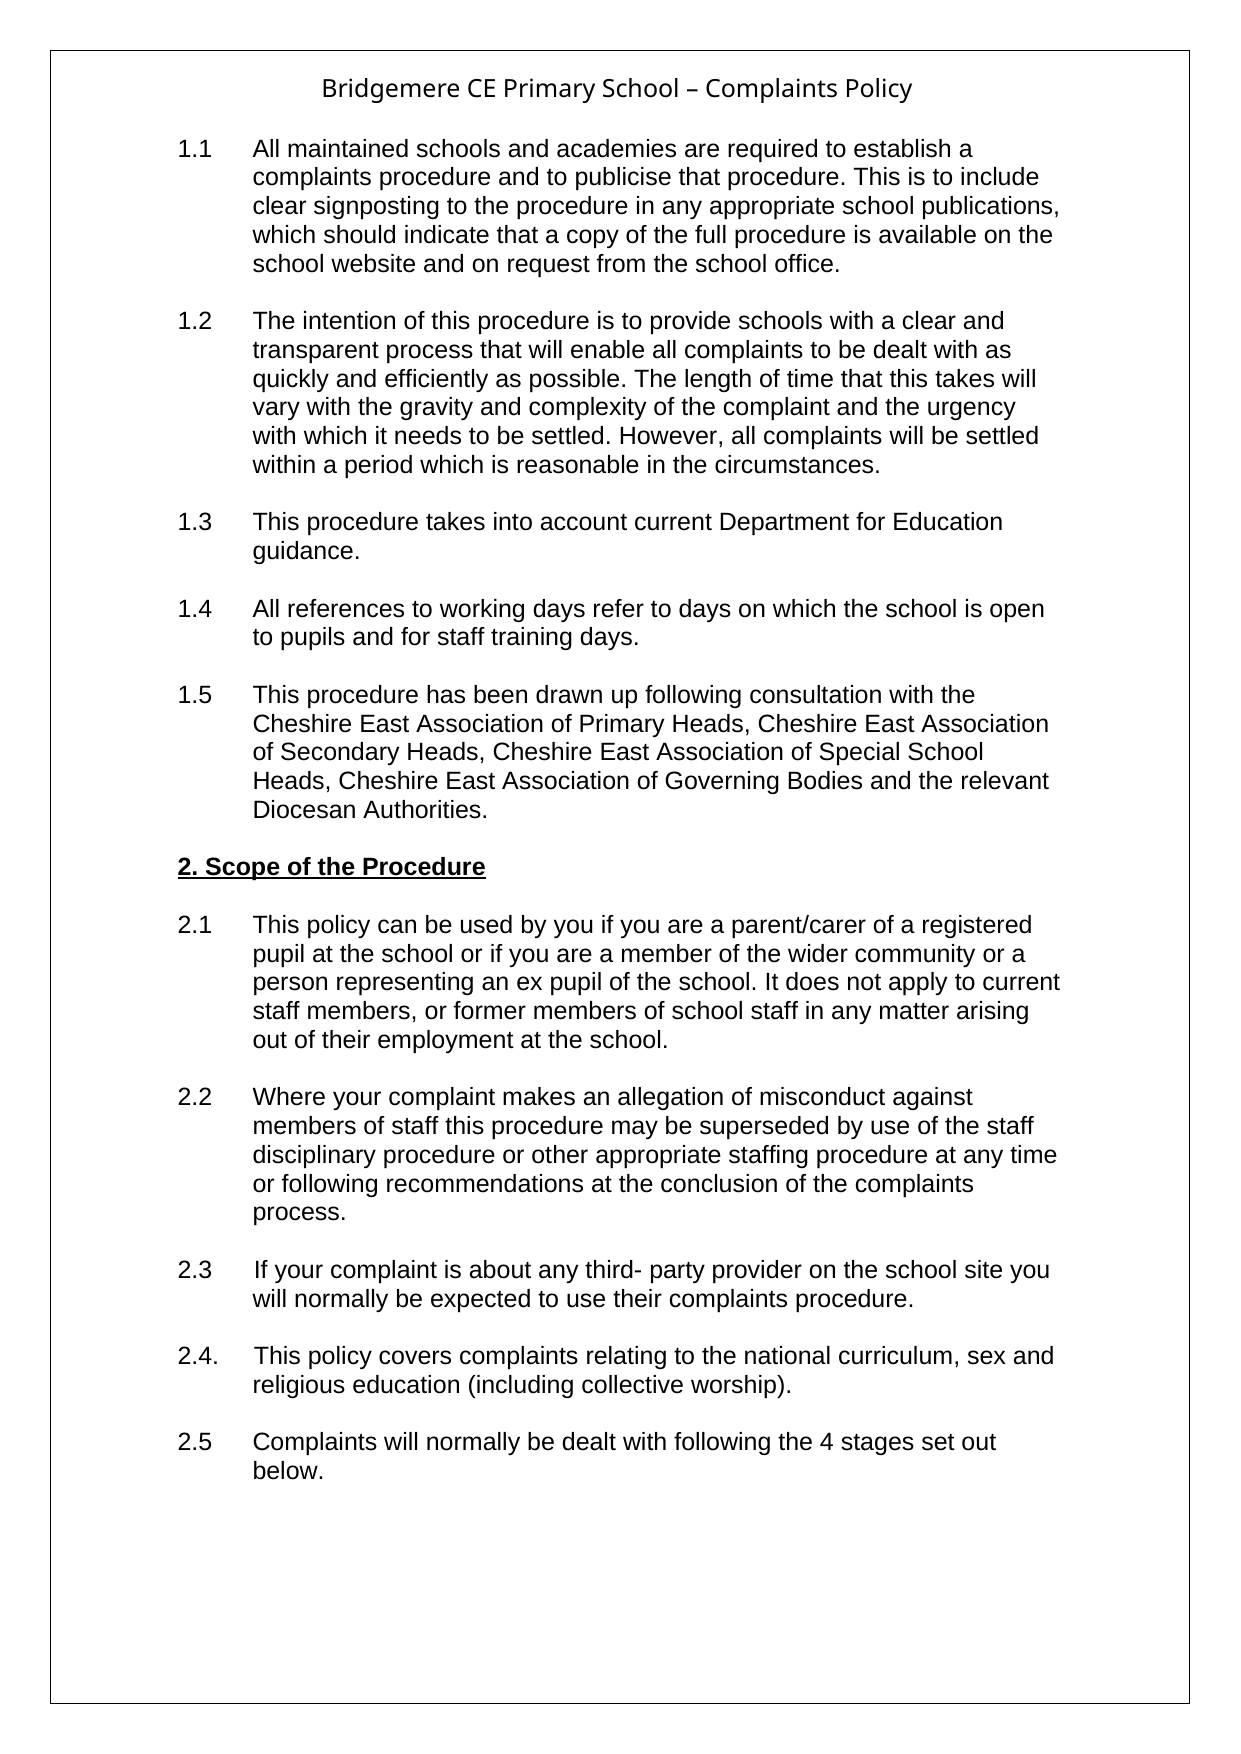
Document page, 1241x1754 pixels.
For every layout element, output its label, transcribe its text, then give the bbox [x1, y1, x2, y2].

text 2. Scope of the Procedure [177, 852, 1063, 881]
text 2.2 Where your complaint makes an allegation of misconduct against members of staff this procedure may be superseded by use of the staff disciplinary procedure or other appropriate staffing procedure at any time or following recommendations at the conclusion of the complaints process. [177, 1082, 1063, 1226]
text 2.1 This policy can be used by you if you are a parent/carer of a registered pupil at the school or if you are a member of the wider community or a person representing an ex pupil of the school. It does not apply to current staff members, or former members of school staff in any matter arising out of their employment at the school. [177, 910, 1063, 1054]
text 1.1 All maintained schools and academies are required to establish a complaints procedure and to publicise that procedure. This is to include clear signposting to the procedure in any appropriate school publications, which should indicate that a copy of the full procedure is available on the school website and on request from the school office. [177, 134, 1063, 277]
text 2.5 Complaints will normally be dealt with following the 4 stages set out below. [177, 1427, 1063, 1485]
text 1.3 This procedure takes into account current Department for Education guidance. [177, 507, 1063, 565]
text 2.3 If your complaint is about any third- party provider on the school site you will normally be expected to use their complaints procedure. [177, 1255, 1063, 1312]
text 2.4. This policy covers complaints relating to the national curriculum, sex and religious education (including collective worship). [177, 1341, 1063, 1399]
text 1.2 The intention of this procedure is to provide schools with a clear and transparent process that will enable all complaints to be dealt with as quickly and efficiently as possible. The length of time that this takes will vary with the gravity and complexity of the complaint and the urgency with which it needs to be settled. However, all complaints will be settled within a period which is reasonable in the circumstances. [177, 306, 1063, 479]
text 1.4 All references to working days refer to days on which the school is open to pupils and for staff training days. [177, 594, 1063, 651]
text 1.5 This procedure has been drawn up following consultation with the Cheshire East Association of Primary Heads, Cheshire East Association of Secondary Heads, Cheshire East Association of Special School Heads, Cheshire East Association of Governing Bodies and the relevant Diocesan Authorities. [177, 680, 1063, 824]
